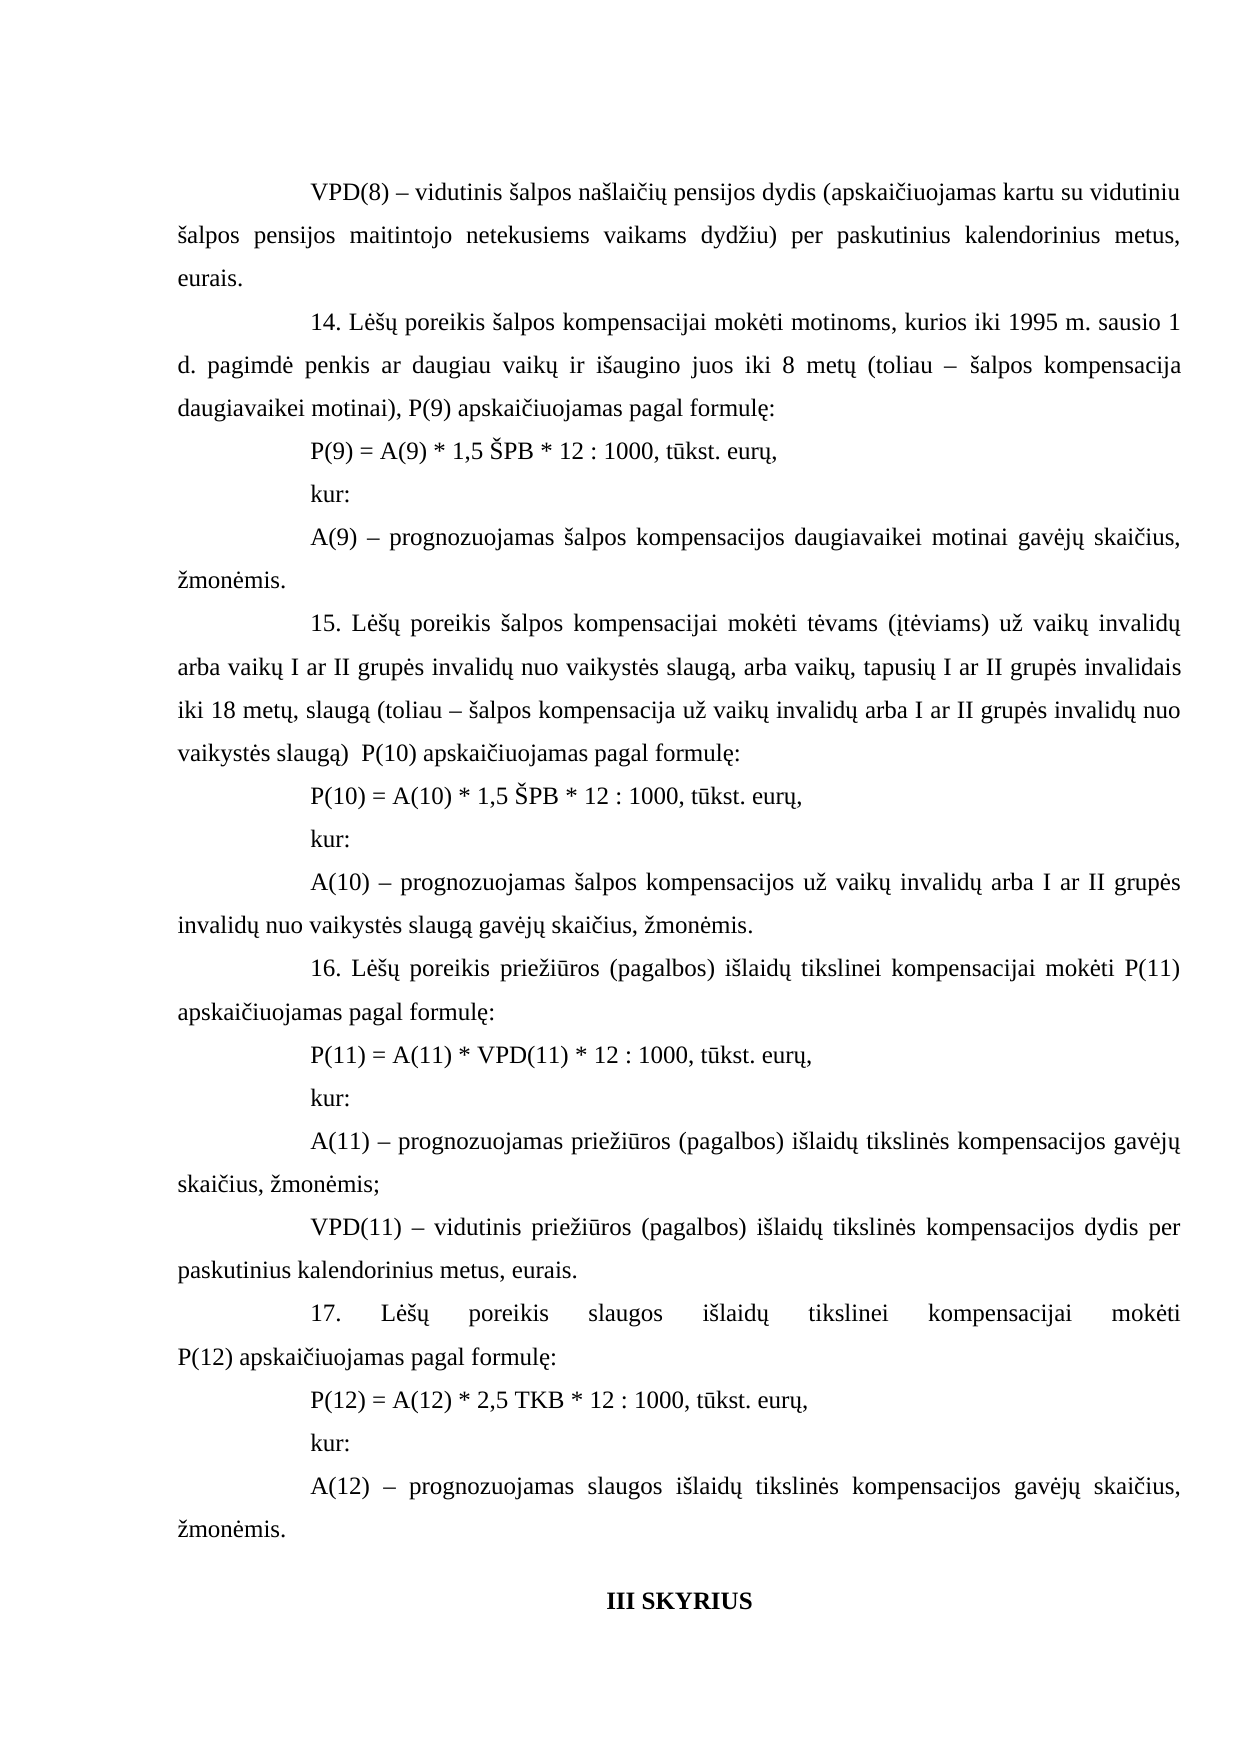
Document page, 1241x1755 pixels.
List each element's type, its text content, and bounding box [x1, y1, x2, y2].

text P(10) = A(10) * 1,5 ŠPB * 12 : 1000, tūkst. eurų, [177, 781, 1181, 810]
text P(9) = A(9) * 1,5 ŠPB * 12 : 1000, tūkst. eurų, [177, 436, 1181, 465]
text kur: [177, 824, 1181, 853]
text 16. Lėšų poreikis priežiūros (pagalbos) išlaidų tikslinei kompensacijai mokėti P(11) apskaičiuojamas pagal formulę: [177, 953, 1181, 1025]
text A(11) – prognozuojamas priežiūros (pagalbos) išlaidų tikslinės kompensacijos gavėjų skaičius, žmonėmis; [177, 1126, 1181, 1198]
text kur: [177, 479, 1181, 508]
text A(12) – prognozuojamas slaugos išlaidų tikslinės kompensacijos gavėjų skaičius, žmonėmis. [177, 1471, 1181, 1543]
text VPD(8) – vidutinis šalpos našlaičių pensijos dydis (apskaičiuojamas kartu su vidutiniu šalpos pensijos maitintojo netekusiems vaikams dydžiu) per paskutinius kalendorinius metus, eurais. [177, 177, 1181, 292]
text III SKYRIUS [177, 1586, 1181, 1615]
text kur: [177, 1428, 1181, 1457]
text kur: [177, 1083, 1181, 1112]
text 15. Lėšų poreikis šalpos kompensacijai mokėti tėvams (įtėviams) už vaikų invalidų arba vaikų I ar II grupės invalidų nuo vaikystės slaugą, arba vaikų, tapusių I ar II grupės invalidais iki 18 metų, slaugą (toliau – šalpos kompensacija už vaikų invalidų arba I ar II grupės invalidų nuo vaikystės slaugą) P(10) apskaičiuojamas pagal formulę: [177, 608, 1181, 767]
text VPD(11) – vidutinis priežiūros (pagalbos) išlaidų tikslinės kompensacijos dydis per paskutinius kalendorinius metus, eurais. [177, 1212, 1181, 1284]
text P(12) = A(12) * 2,5 TKB * 12 : 1000, tūkst. eurų, [177, 1385, 1181, 1413]
text A(9) – prognozuojamas šalpos kompensacijos daugiavaikei motinai gavėjų skaičius, žmonėmis. [177, 522, 1181, 594]
text P(11) = A(11) * VPD(11) * 12 : 1000, tūkst. eurų, [177, 1040, 1181, 1068]
text 17. Lėšų poreikis slaugos išlaidų tikslinei kompensacijai mokėti P(12) apskaičiuojamas pagal formulę: [177, 1298, 1181, 1370]
text 14. Lėšų poreikis šalpos kompensacijai mokėti motinoms, kurios iki 1995 m. sausio 1 d. pagimdė penkis ar daugiau vaikų ir išaugino juos iki 8 metų (toliau – šalpos kompensacija daugiavaikei motinai), P(9) apskaičiuojamas pagal formulę: [177, 307, 1181, 422]
text A(10) – prognozuojamas šalpos kompensacijos už vaikų invalidų arba I ar II grupės invalidų nuo vaikystės slaugą gavėjų skaičius, žmonėmis. [177, 867, 1181, 939]
